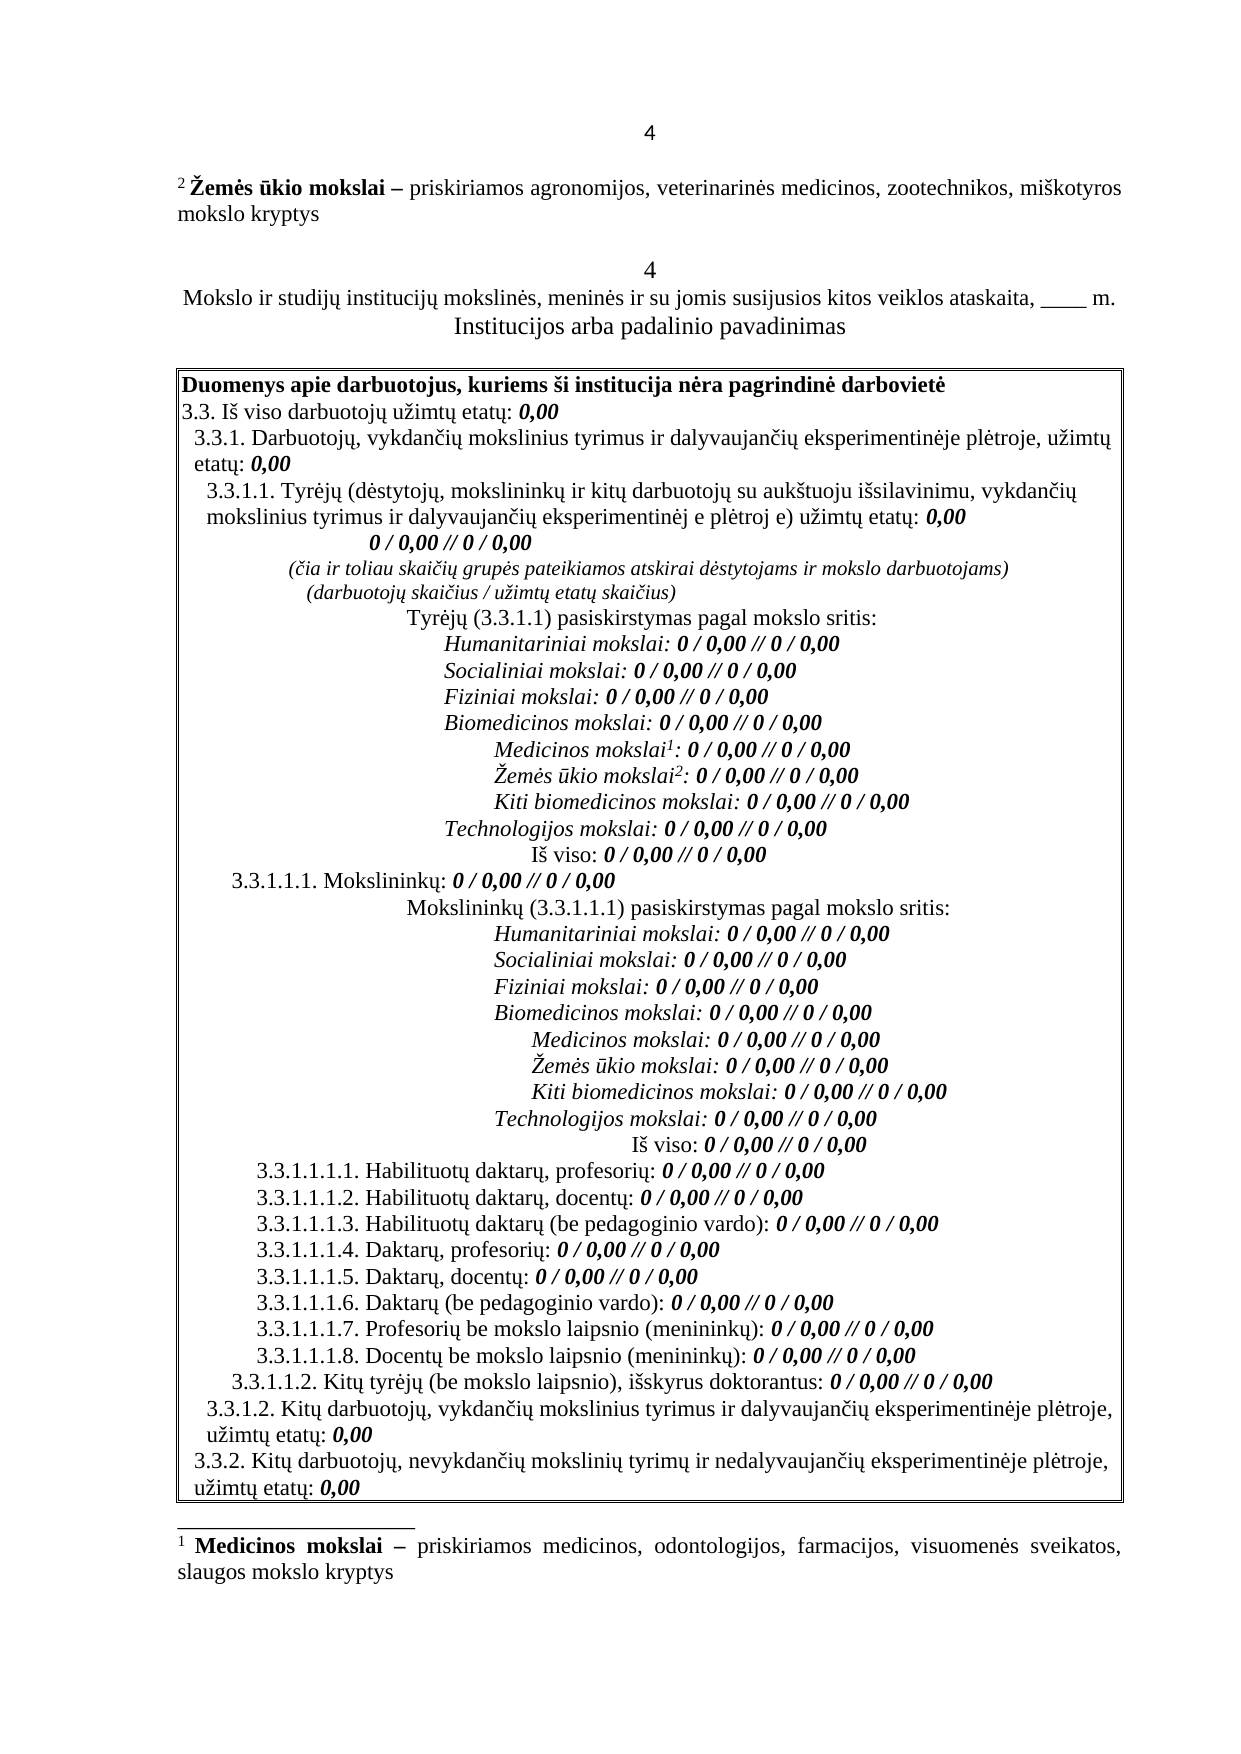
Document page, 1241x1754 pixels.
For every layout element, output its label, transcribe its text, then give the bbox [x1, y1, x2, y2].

text 1 Medicinos mokslai – priskiriamos medicinos, odontologijos, farmacijos, visuomenės sveikatos, slaugos mokslo kryptys [177, 1532, 1122, 1584]
text 4 [177, 256, 1122, 284]
text 2 Žemės ūkio mokslai – priskiriamos agronomijos, veterinarinės medicinos, zootechnikos, miškotyros mokslo kryptys [177, 174, 1122, 227]
text ___________________ [177, 1503, 1122, 1532]
table_header Duomenys apie darbuotojus, kuriems ši institucija nėra pagrindinė darbovietė [179, 371, 1121, 398]
table_cell 3.3. Iš viso darbuotojų užimtų etatų: 0,00 3.3.1. Darbuotojų, vykdančių mokslinius tyrimus ir dalyvaujančių eksperimentinėje plėtroje, užimtų etatų: 0,00 3.3.1.1. Tyrėjų (dėstytojų, mokslininkų ir kitų darbuotojų su aukštuoju išsilavinimu, vykdančių mokslinius tyrimus ir dalyvaujančių eksperimentinėj e plėtroj e) užimtų etatų: 0,00 0 / 0,00 // 0 / 0,00 (čia ir toliau skaičių grupės pateikiamos atskirai dėstytojams ir mokslo darbuotojams) (darbuotojų skaičius / užimtų etatų skaičius) Tyrėjų (3.3.1.1) pasiskirstymas pagal mokslo sritis: Humanitariniai mokslai: 0 / 0,00 // 0 / 0,00 Socialiniai mokslai: 0 / 0,00 // 0 / 0,00 Fiziniai mokslai: 0 / 0,00 // 0 / 0,00 Biomedicinos mokslai: 0 / 0,00 // 0 / 0,00 Medicinos mokslai1: 0 / 0,00 // 0 / 0,00 Žemės ūkio mokslai2: 0 / 0,00 // 0 / 0,00 Kiti biomedicinos mokslai: 0 / 0,00 // 0 / 0,00 Technologijos mokslai: 0 / 0,00 // 0 / 0,00 Iš viso: 0 / 0,00 // 0 / 0,00 3.3.1.1.1. Mokslininkų: 0 / 0,00 // 0 / 0,00 Mokslininkų (3.3.1.1.1) pasiskirstymas pagal mokslo sritis: Humanitariniai mokslai: 0 / 0,00 // 0 / 0,00 Socialiniai mokslai: 0 / 0,00 // 0 / 0,00 Fiziniai mokslai: 0 / 0,00 // 0 / 0,00 Biomedicinos mokslai: 0 / 0,00 // 0 / 0,00 Medicinos mokslai: 0 / 0,00 // 0 / 0,00 Žemės ūkio mokslai: 0 / 0,00 // 0 / 0,00 Kiti biomedicinos mokslai: 0 / 0,00 // 0 / 0,00 Technologijos mokslai: 0 / 0,00 // 0 / 0,00 Iš viso: 0 / 0,00 // 0 / 0,00 3.3.1.1.1.1. Habilituotų daktarų, profesorių: 0 / 0,00 // 0 / 0,00 3.3.1.1.1.2. Habilituotų daktarų, docentų: 0 / 0,00 // 0 / 0,00 3.3.1.1.1.3. Habilituotų daktarų (be pedagoginio vardo): 0 / 0,00 // 0 / 0,00 3.3.1.1.1.4. Daktarų, profesorių: 0 / 0,00 // 0 / 0,00 3.3.1.1.1.5. Daktarų, docentų: 0 / 0,00 // 0 / 0,00 3.3.1.1.1.6. Daktarų (be pedagoginio vardo): 0 / 0,00 // 0 / 0,00 3.3.1.1.1.7. Profesorių be mokslo laipsnio (menininkų): 0 / 0,00 // 0 / 0,00 3.3.1.1.1.8. Docentų be mokslo laipsnio (menininkų): 0 / 0,00 // 0 / 0,00 3.3.1.1.2. Kitų tyrėjų (be mokslo laipsnio), išskyrus doktorantus: 0 / 0,00 // 0 / 0,00 3.3.1.2. Kitų darbuotojų, vykdančių mokslinius tyrimus ir dalyvaujančių eksperimentinėje plėtroje, užimtų etatų: 0,00 3.3.2. Kitų darbuotojų, nevykdančių mokslinių tyrimų ir nedalyvaujančių eksperimentinėje plėtroje, užimtų etatų: 0,00 [179, 398, 1121, 1500]
text Mokslo ir studijų institucijų mokslinės, meninės ir su jomis susijusios kitos veiklos ataskaita, ____ m. [177, 284, 1122, 311]
text Institucijos arba padalinio pavadinimas [177, 311, 1122, 339]
